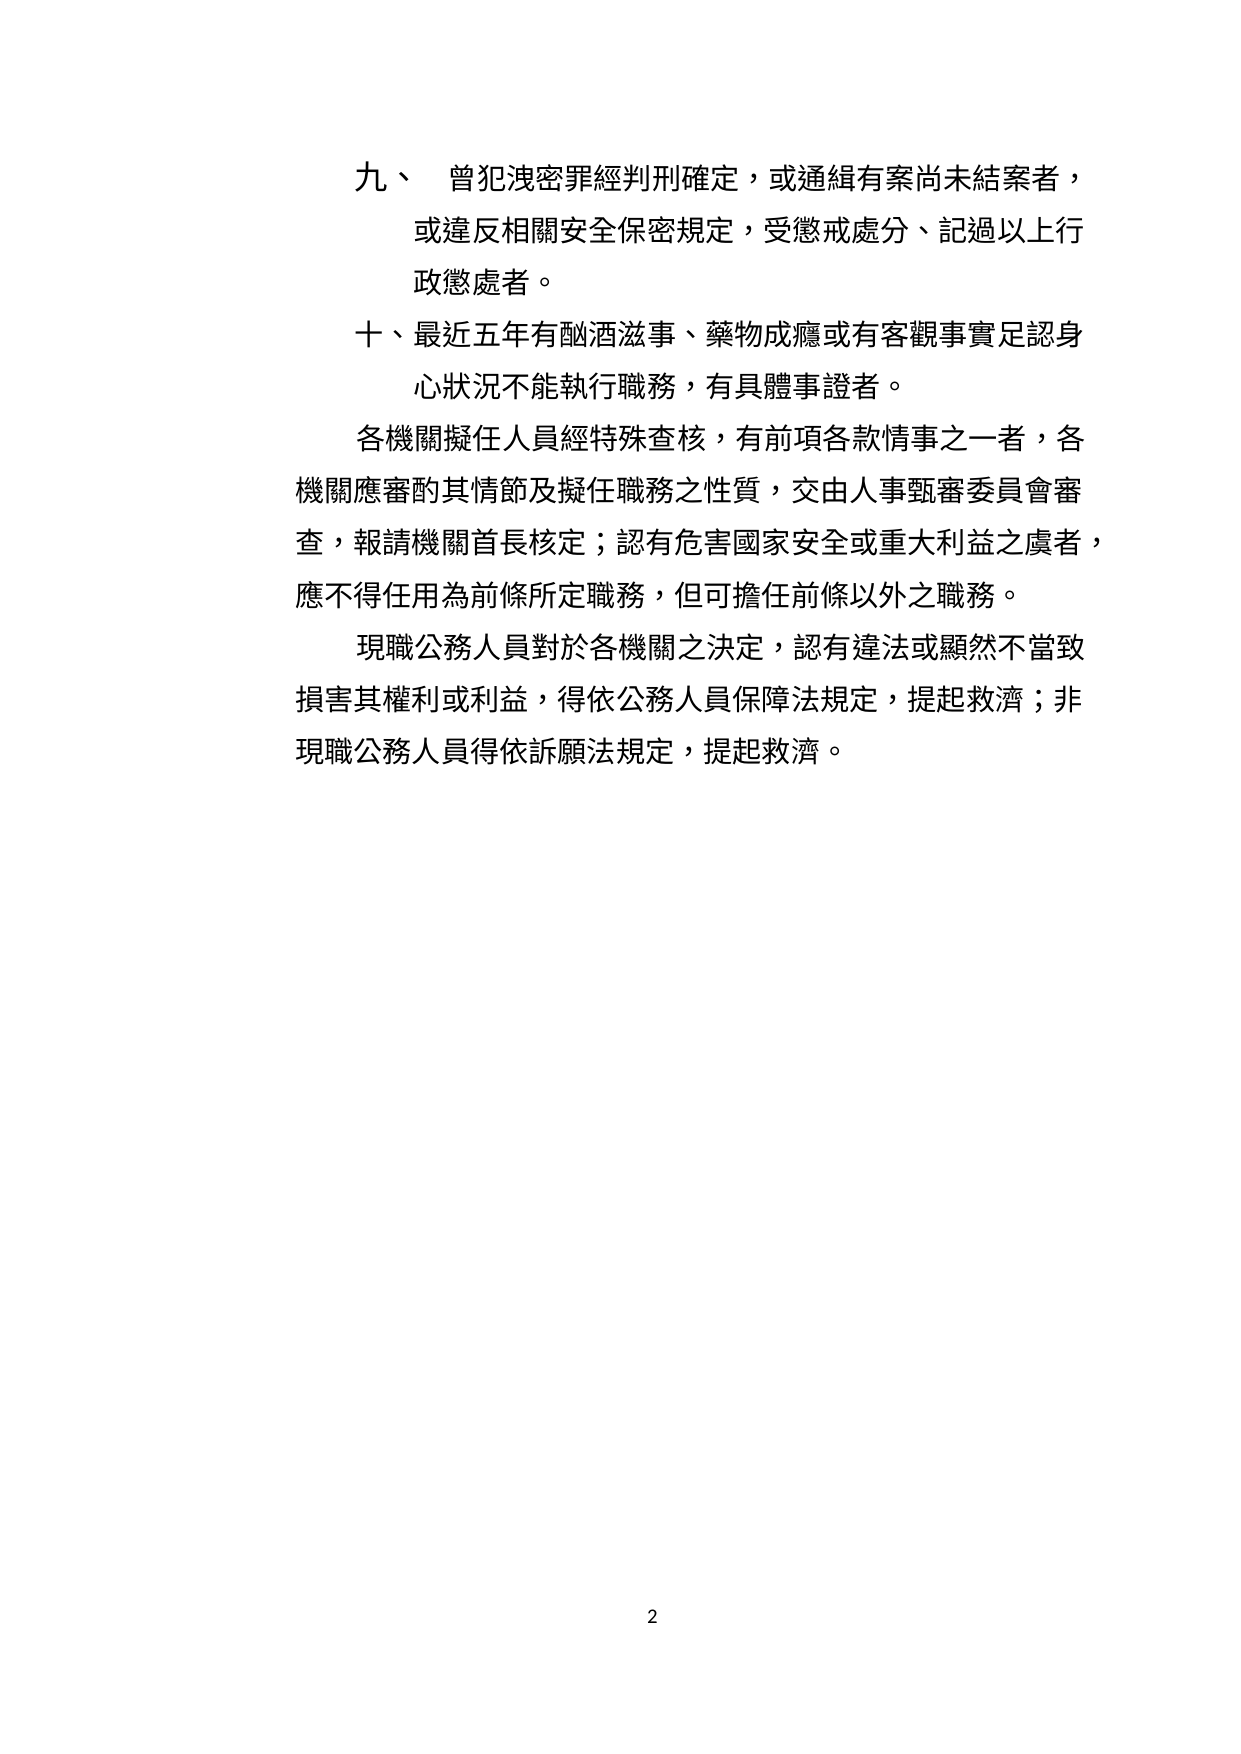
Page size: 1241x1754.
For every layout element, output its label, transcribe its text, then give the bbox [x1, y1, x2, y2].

text 現職公務人員對於各機關之決定，認有違法或顯然不當致損害其權利或利益，得依公務人員保障法規定，提起救濟；非現職公務人員得依訴願法規定，提起救濟。 [295, 616, 1092, 773]
list 最近五年有酗酒滋事、藥物成癮或有客觀事實足認身心狀況不能執行職務，有具體事證者。 [354, 304, 1092, 408]
text 各機關擬任人員經特殊查核，有前項各款情事之一者，各機關應審酌其情節及擬任職務之性質，交由人事甄審委員會審查，報請機關首長核定；認有危害國家安全或重大利益之虞者，應不得任用為前條所定職務，但可擔任前條以外之職務。 [295, 408, 1092, 616]
list 曾犯洩密罪經判刑確定，或通緝有案尚未結案者，或違反相關安全保密規定，受懲戒處分、記過以上行政懲處者。 [354, 148, 1092, 304]
